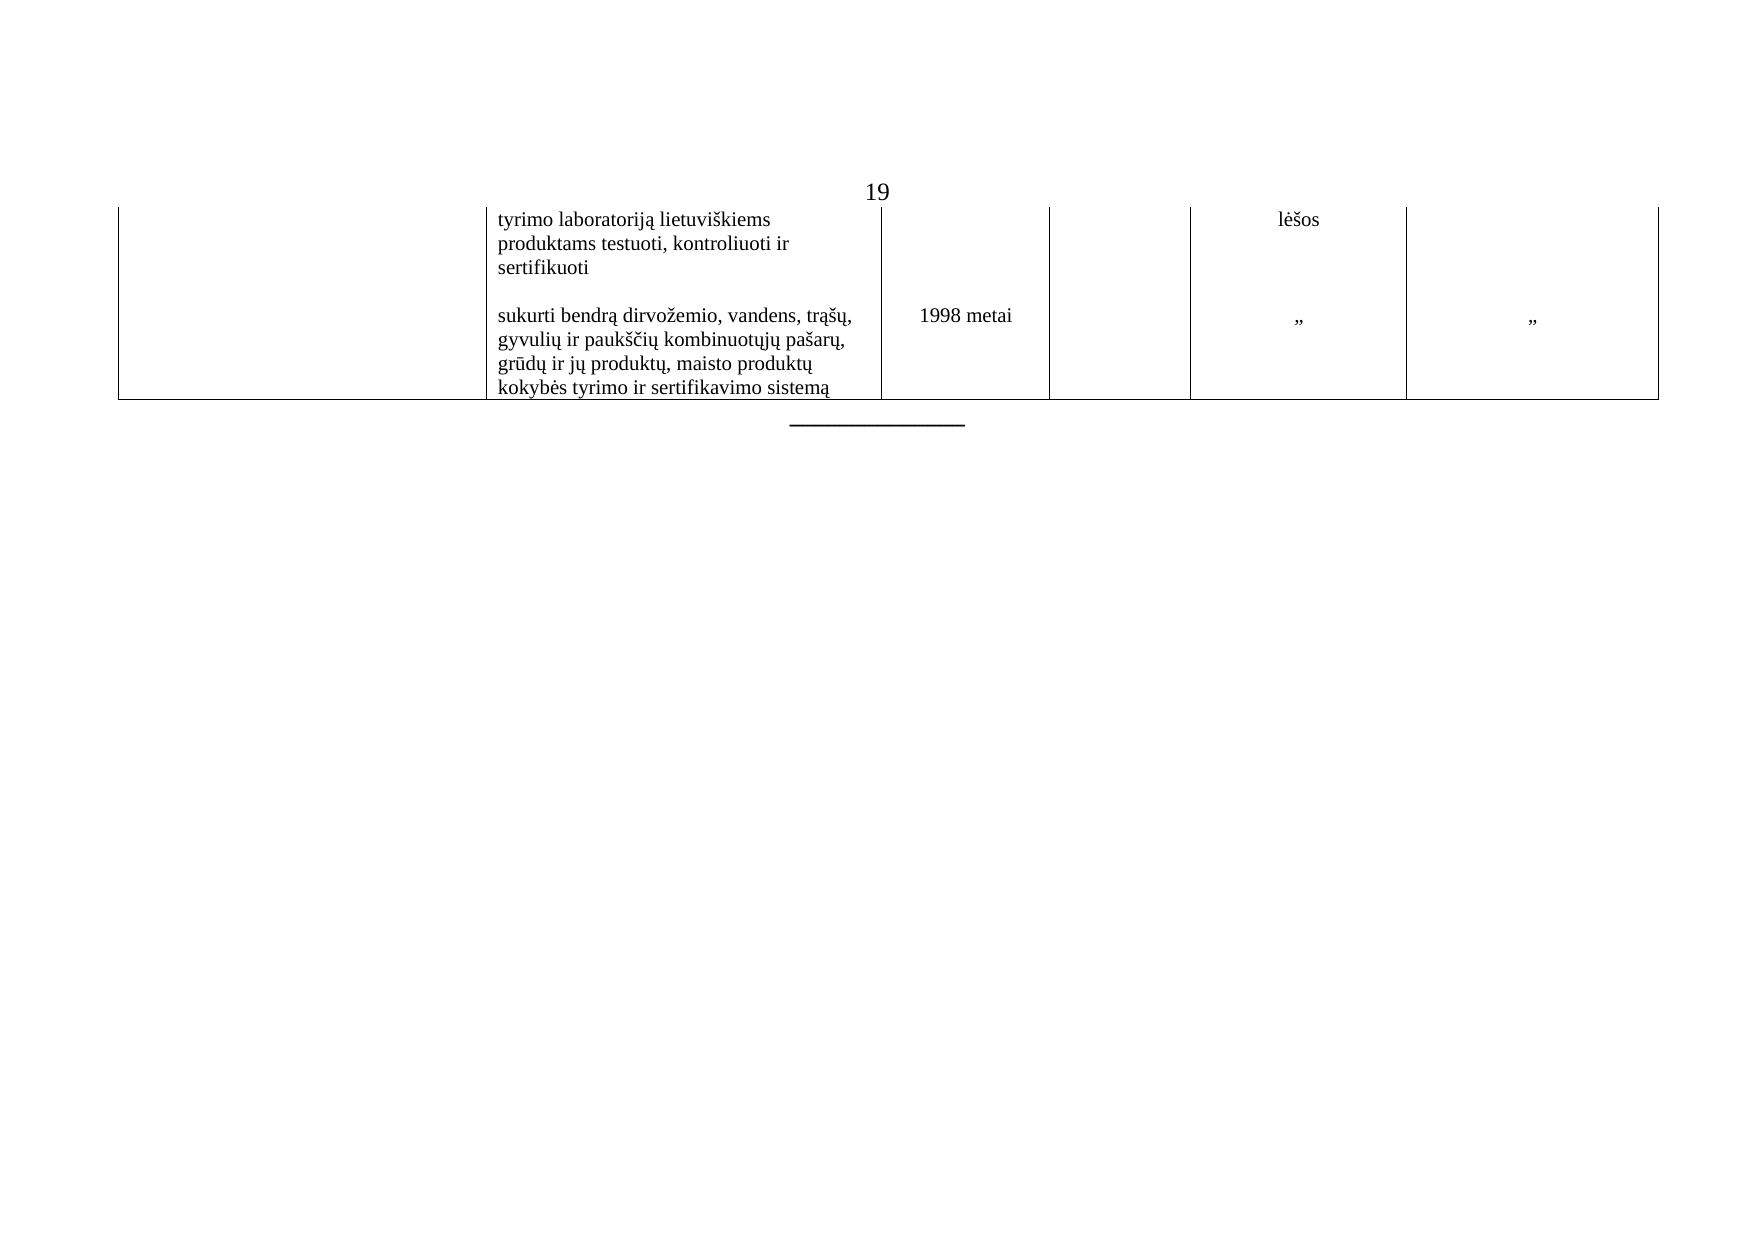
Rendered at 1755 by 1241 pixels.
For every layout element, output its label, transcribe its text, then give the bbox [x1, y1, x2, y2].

table_cell 1998 metai [882, 303, 1049, 399]
table_cell [1050, 303, 1190, 399]
table_cell [882, 207, 1049, 303]
table_cell „ [1191, 303, 1406, 399]
table_cell lėšos [1191, 207, 1406, 303]
table_cell [119, 303, 486, 399]
table_cell „ [1407, 303, 1658, 399]
text ______________ [118, 400, 1636, 429]
table_cell [1407, 207, 1658, 303]
table_cell sukurti bendrą dirvožemio, vandens, trąšų, gyvulių ir paukščių kombinuotųjų pašarų, grūdų ir jų produktų, maisto produktų kokybės tyrimo ir sertifikavimo sistemą [487, 303, 881, 399]
table_cell [1050, 207, 1190, 303]
table_cell tyrimo laboratoriją lietuviškiems produktams testuoti, kontroliuoti ir sertifikuoti [487, 207, 881, 303]
table_cell [119, 207, 486, 303]
